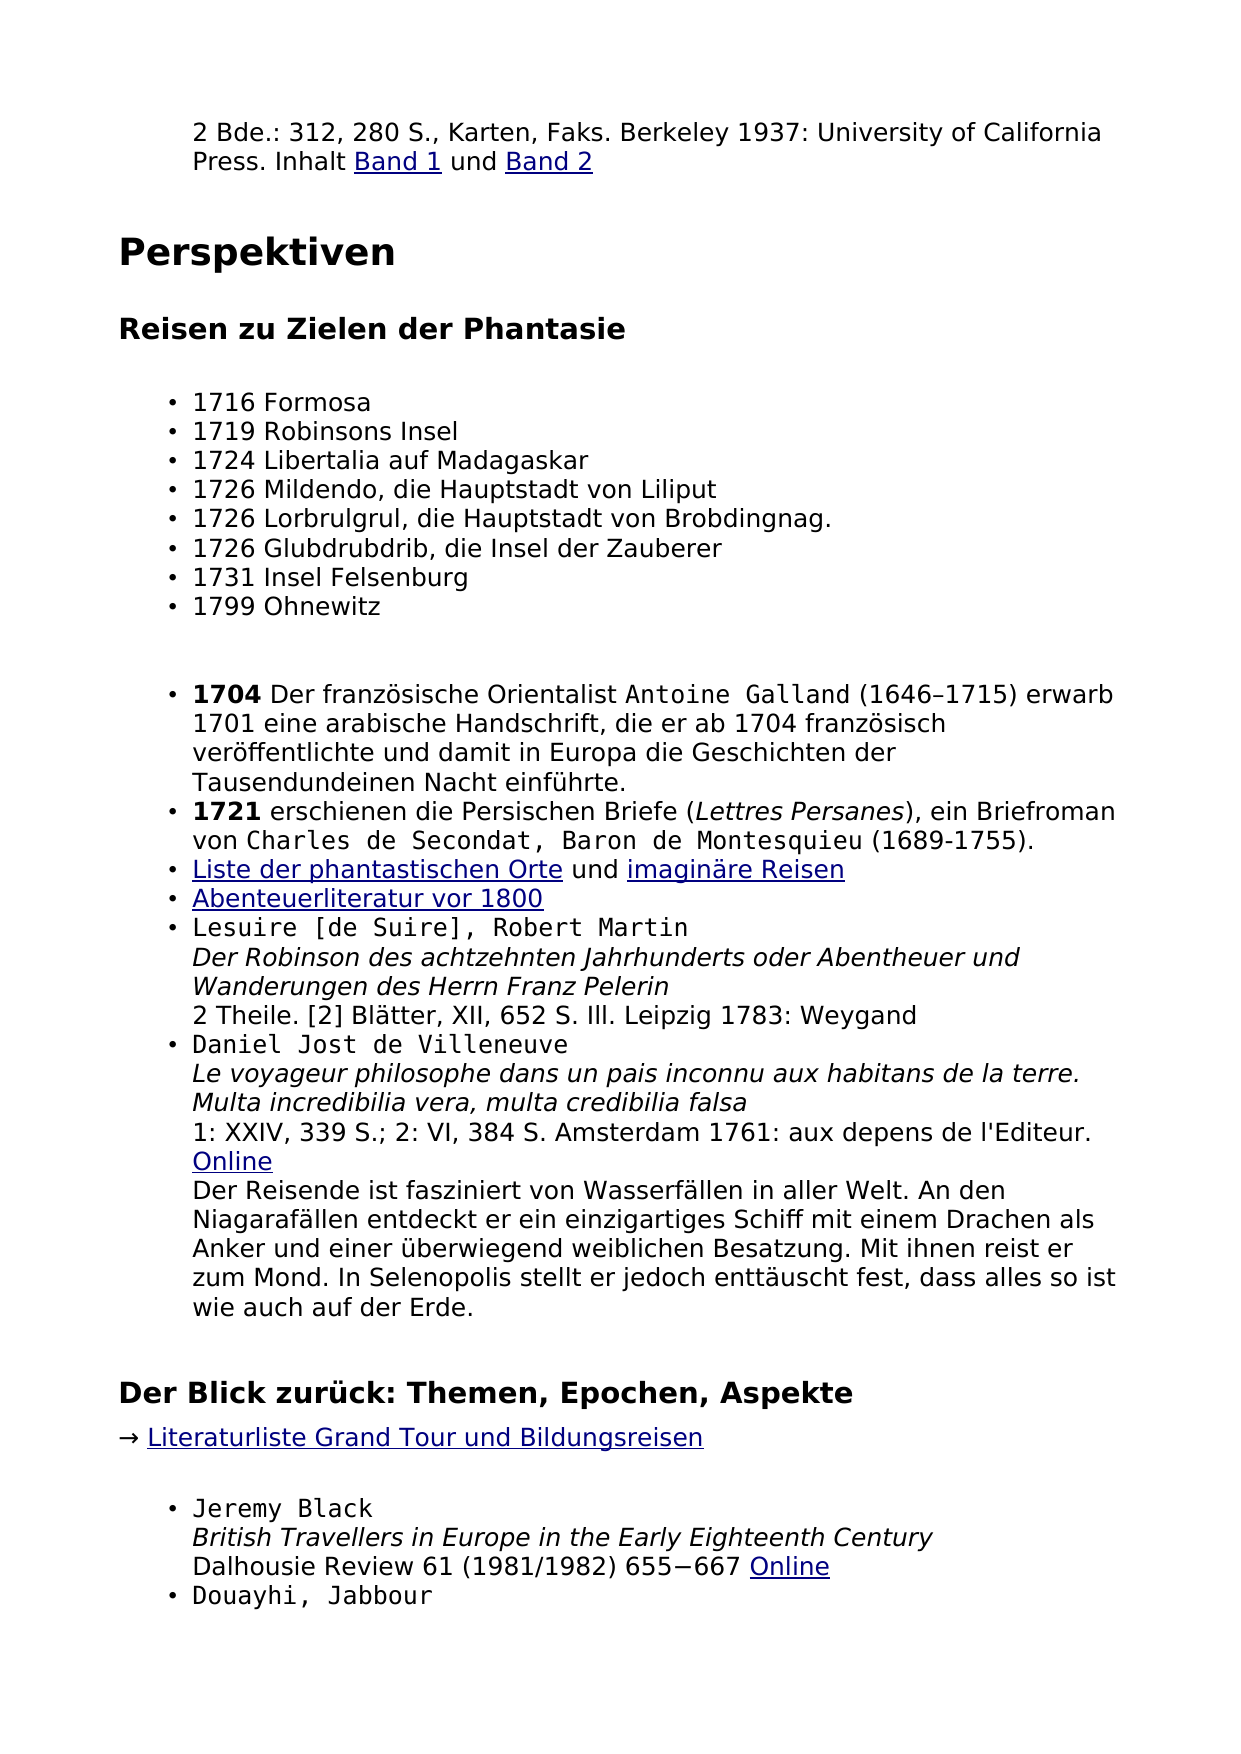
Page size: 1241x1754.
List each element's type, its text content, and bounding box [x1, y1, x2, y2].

list Abenteuerliteratur vor 1800 [177, 884, 1122, 914]
list Daniel Jost de Villeneuve Le voyageur philosophe dans un pais inconnu aux habitans de la terre. Multa incredibilia vera, multa credibilia falsa 1: XXIV, 339 S.; 2: VI, 384 S. Amsterdam 1761: aux depens de l'Editeur. Online Der Reisende ist fasziniert von Wasserfällen in aller Welt. An den Niagarafällen entdeckt er ein einzigartiges Schiff mit einem Drachen als Anker und einer überwiegend weiblichen Besatzung. Mit ihnen reist er zum Mond. In Selenopolis stellt er jedoch enttäuscht fest, dass alles so ist wie auch auf der Erde. [177, 1030, 1122, 1322]
list 2 Bde.: 312, 280 S., Karten, Faks. Berkeley 1937: University of California Press. Inhalt Band 1 und Band 2 [177, 118, 1122, 176]
list Douayhi, Jabbour [177, 1582, 1122, 1611]
list 1704 Der französische Orientalist Antoine Galland (1646–1715) erwarb 1701 eine arabische Handschrift, die er ab 1704 französisch veröffentlichte und damit in Europa die Geschichten der Tausendundeinen Nacht einführte. [177, 680, 1122, 797]
list 1726 Mildendo, die Hauptstadt von Liliput [177, 476, 1122, 505]
list 1719 Robinsons Insel [177, 417, 1122, 446]
subtitle Der Blick zurück: Themen, Epochen, Aspekte [118, 1376, 1122, 1410]
list 1724 Libertalia auf Madagaskar [177, 446, 1122, 476]
list 1726 Lorbrulgrul, die Hauptstadt von Brobdingnag. [177, 505, 1122, 534]
list Liste der phantastischen Orte und imaginäre Reisen [177, 855, 1122, 884]
list 1731 Insel Felsenburg [177, 563, 1122, 592]
subtitle Perspektiven [118, 231, 1122, 274]
list 1726 Glubdrubdrib, die Insel der Zauberer [177, 534, 1122, 563]
list Lesuire [de Suire], Robert Martin Der Robinson des achtzehnten Jahrhunderts oder Abentheuer und Wanderungen des Herrn Franz Pelerin 2 Theile. [2] Blätter, XII, 652 S. Ill. Leipzig 1783: Weygand [177, 914, 1122, 1030]
list 1721 erschienen die Persischen Briefe (Lettres Persanes), ein Briefroman von Charles de Secondat, Baron de Montesquieu (1689-1755). [177, 797, 1122, 855]
text → Literaturliste Grand Tour und Bildungsreisen [118, 1423, 1122, 1452]
list 1716 Formosa [177, 388, 1122, 417]
list 1799 Ohnewitz [177, 592, 1122, 621]
subtitle Reisen zu Zielen der Phantasie [118, 312, 1122, 346]
list Jeremy Black British Travellers in Europe in the Early Eighteenth Century Dalhousie Review 61 (1981/1982) 655−667 Online [177, 1494, 1122, 1582]
